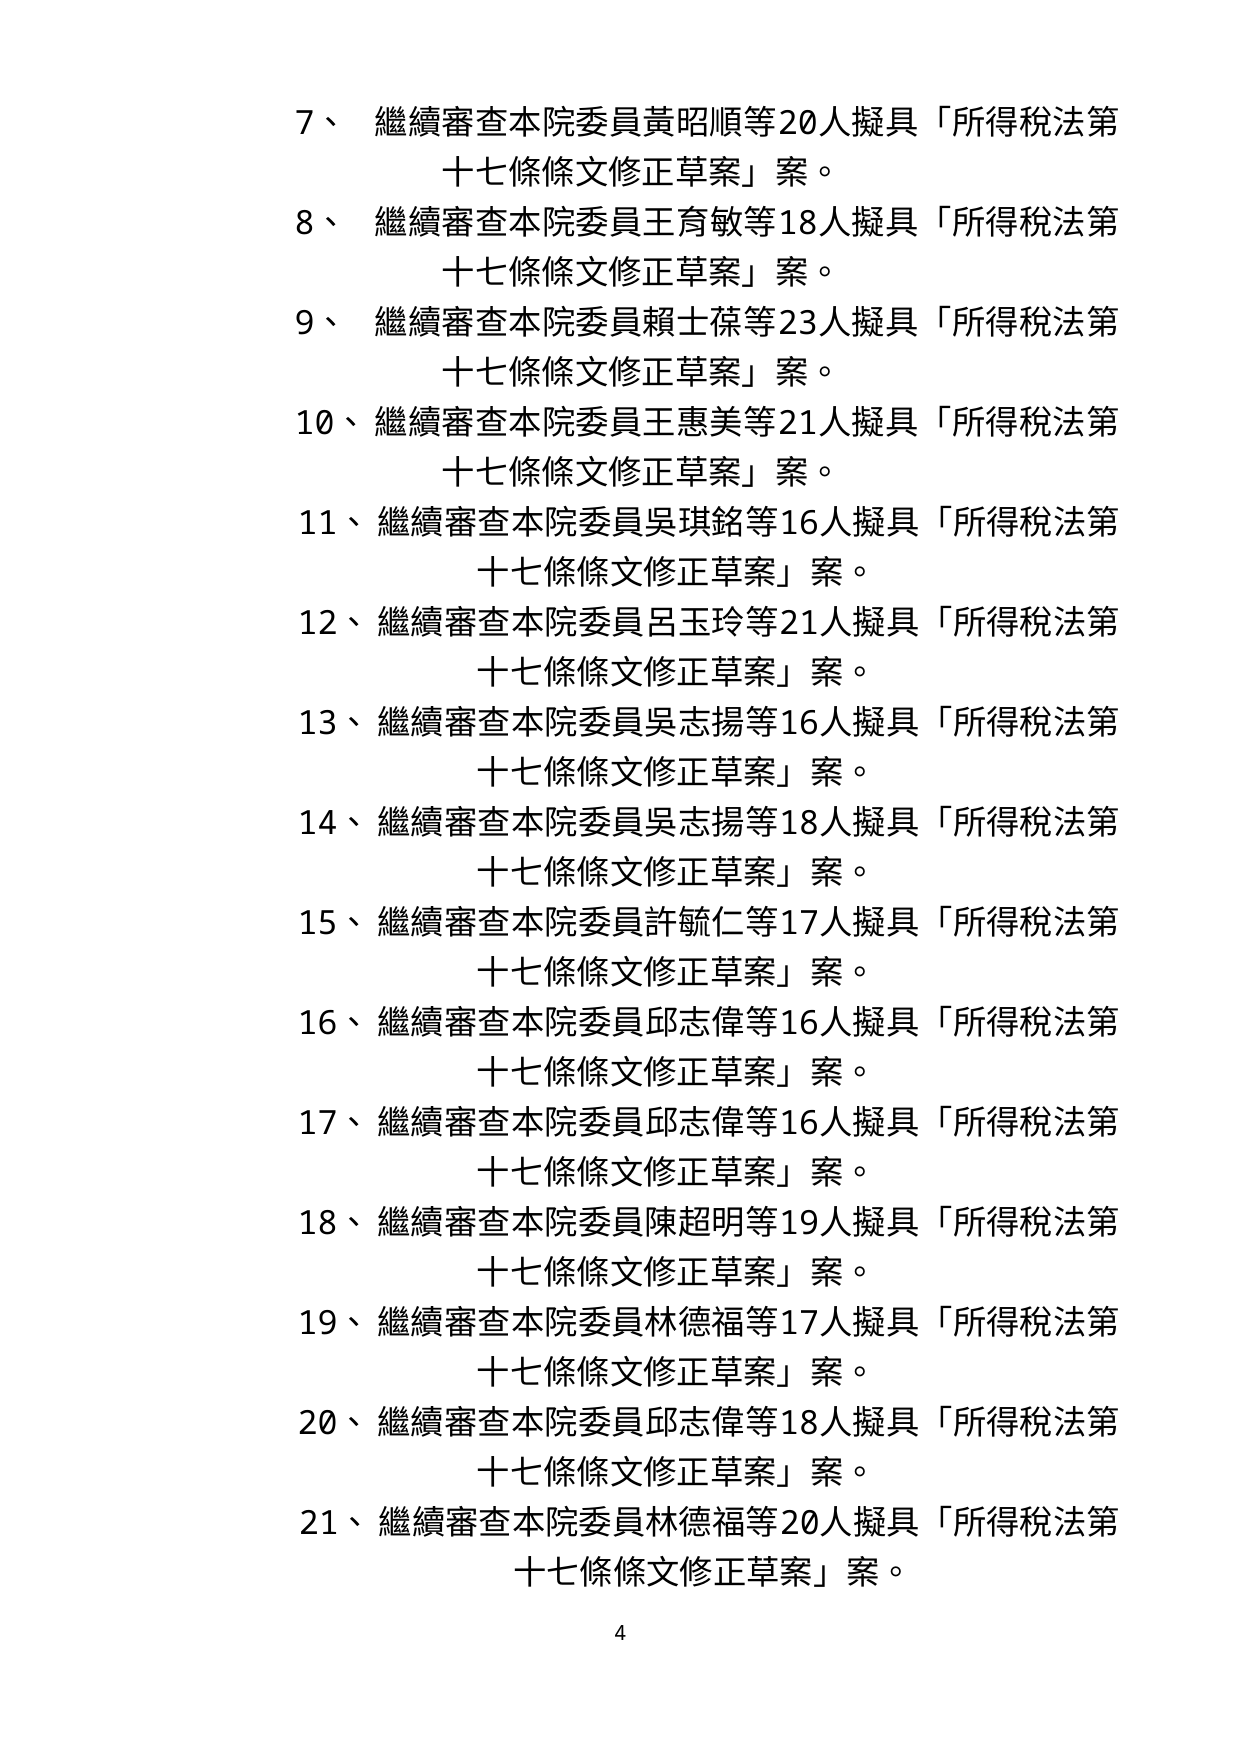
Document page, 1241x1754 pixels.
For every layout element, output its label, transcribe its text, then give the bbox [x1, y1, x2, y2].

list 繼續審查本院委員吳琪銘等16人擬具「所得稅法第十七條條文修正草案」案。 [297, 494, 1120, 594]
list 繼續審查本院委員許毓仁等17人擬具「所得稅法第十七條條文修正草案」案。 [297, 894, 1120, 994]
list 繼續審查本院委員邱志偉等16人擬具「所得稅法第十七條條文修正草案」案。 [297, 994, 1120, 1094]
list 繼續審查本院委員呂玉玲等21人擬具「所得稅法第十七條條文修正草案」案。 [297, 594, 1120, 694]
list 繼續審查本院委員陳超明等19人擬具「所得稅法第十七條條文修正草案」案。 [297, 1194, 1120, 1294]
list 繼續審查本院委員吳志揚等16人擬具「所得稅法第十七條條文修正草案」案。 [297, 694, 1120, 794]
list 繼續審查本院委員林德福等20人擬具「所得稅法第十七條條文修正草案」案。 [299, 1494, 1120, 1594]
list 繼續審查本院委員王育敏等18人擬具「所得稅法第十七條條文修正草案」案。 [294, 194, 1120, 294]
list 繼續審查本院委員王惠美等21人擬具「所得稅法第十七條條文修正草案」案。 [294, 394, 1120, 494]
list 繼續審查本院委員賴士葆等23人擬具「所得稅法第十七條條文修正草案」案。 [294, 294, 1120, 394]
list 繼續審查本院委員黃昭順等20人擬具「所得稅法第十七條條文修正草案」案。 [294, 94, 1120, 194]
list 繼續審查本院委員林德福等17人擬具「所得稅法第十七條條文修正草案」案。 [297, 1294, 1120, 1394]
list 繼續審查本院委員邱志偉等18人擬具「所得稅法第十七條條文修正草案」案。 [297, 1394, 1120, 1494]
list 繼續審查本院委員邱志偉等16人擬具「所得稅法第十七條條文修正草案」案。 [297, 1094, 1120, 1194]
list 繼續審查本院委員吳志揚等18人擬具「所得稅法第十七條條文修正草案」案。 [297, 794, 1120, 894]
